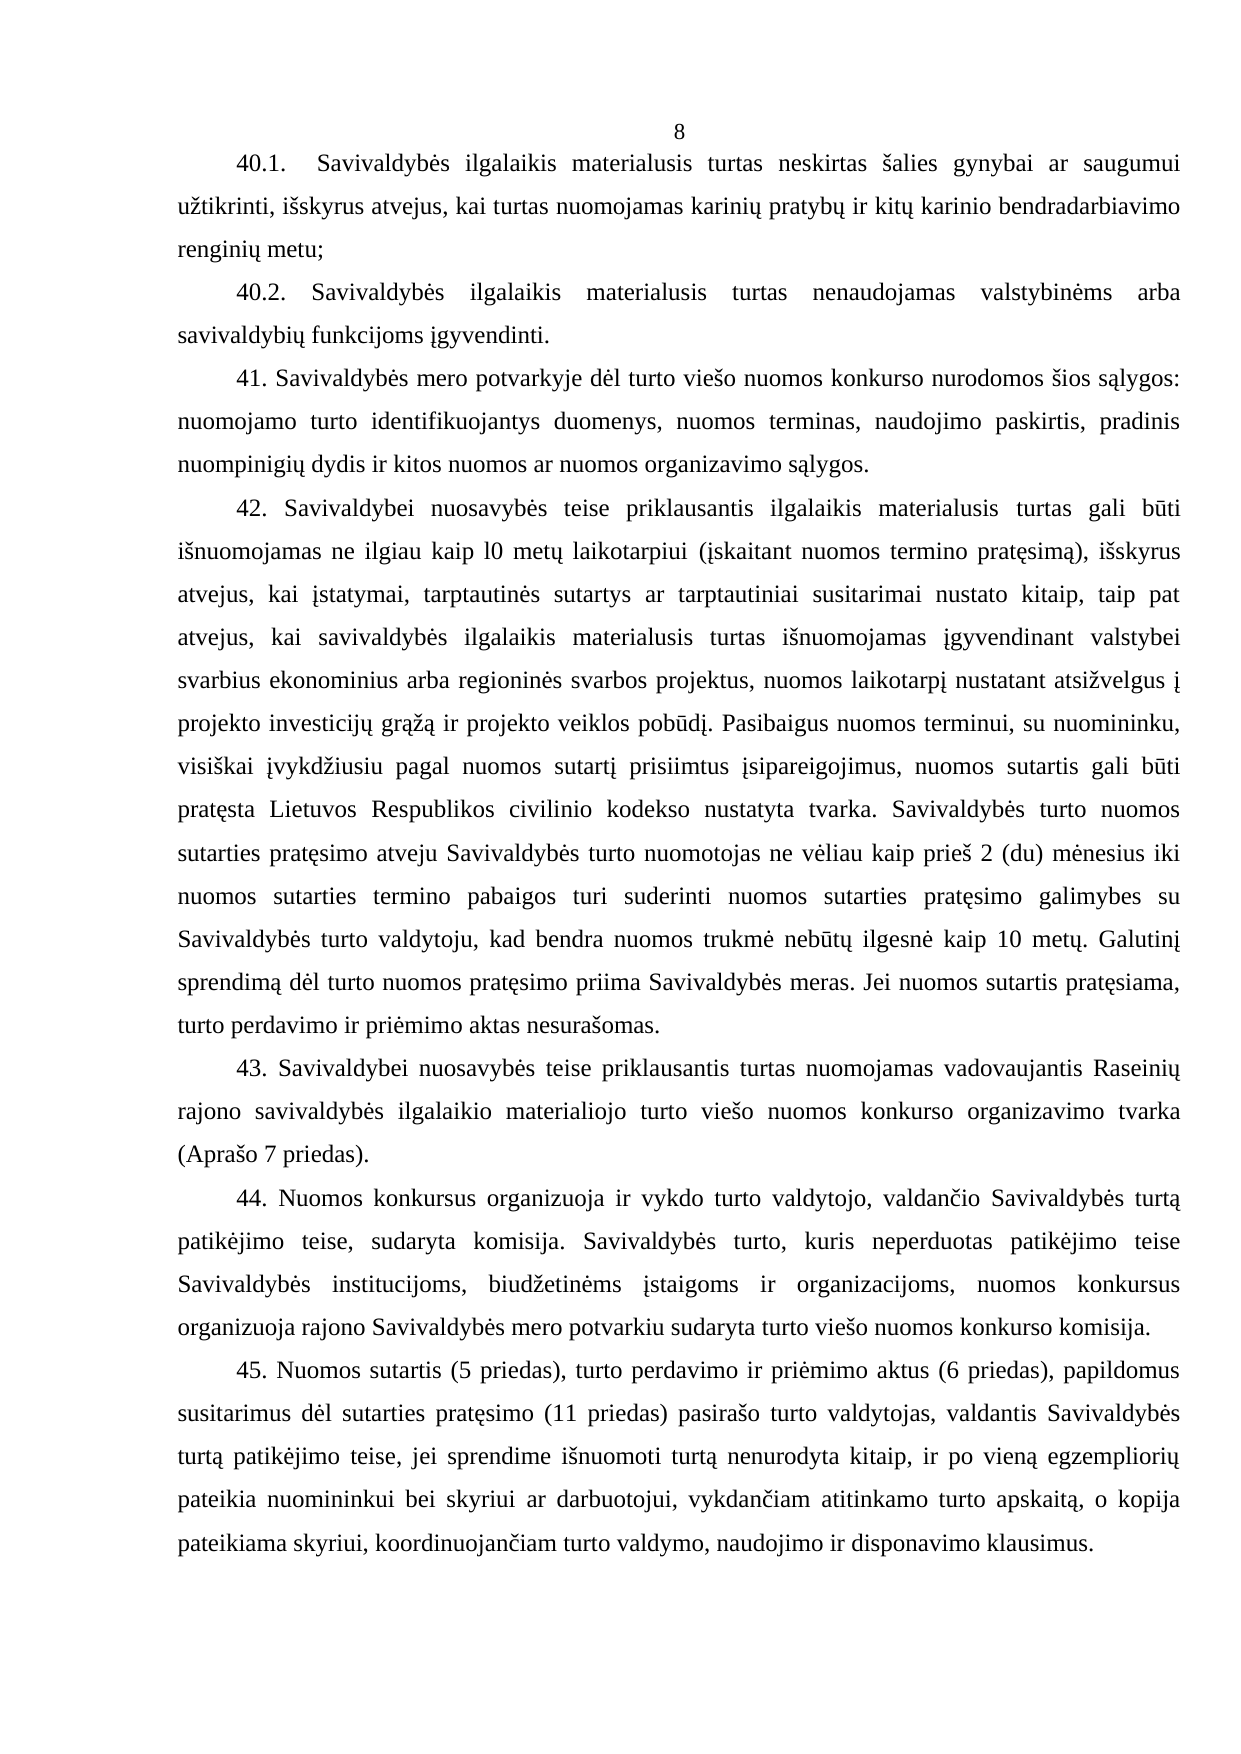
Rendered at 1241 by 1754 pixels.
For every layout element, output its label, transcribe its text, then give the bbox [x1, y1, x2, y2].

text 45. Nuomos sutartis (5 priedas), turto perdavimo ir priėmimo aktus (6 priedas), papildomus susitarimus dėl sutarties pratęsimo (11 priedas) pasirašo turto valdytojas, valdantis Savivaldybės turtą patikėjimo teise, jei sprendime išnuomoti turtą nenurodyta kitaip, ir po vieną egzempliorių pateikia nuomininkui bei skyriui ar darbuotojui, vykdančiam atitinkamo turto apskaitą, o kopija pateikiama skyriui, koordinuojančiam turto valdymo, naudojimo ir disponavimo klausimus. [177, 1355, 1181, 1556]
text 40.1. Savivaldybės ilgalaikis materialusis turtas neskirtas šalies gynybai ar saugumui užtikrinti, išskyrus atvejus, kai turtas nuomojamas karinių pratybų ir kitų karinio bendradarbiavimo renginių metu; [177, 148, 1181, 263]
text 44. Nuomos konkursus organizuoja ir vykdo turto valdytojo, valdančio Savivaldybės turtą patikėjimo teise, sudaryta komisija. Savivaldybės turto, kuris neperduotas patikėjimo teise Savivaldybės institucijoms, biudžetinėms įstaigoms ir organizacijoms, nuomos konkursus organizuoja rajono Savivaldybės mero potvarkiu sudaryta turto viešo nuomos konkurso komisija. [177, 1183, 1181, 1341]
text 43. Savivaldybei nuosavybės teise priklausantis turtas nuomojamas vadovaujantis Raseinių rajono savivaldybės ilgalaikio materialiojo turto viešo nuomos konkurso organizavimo tvarka (Aprašo 7 priedas). [177, 1053, 1181, 1168]
text 40.2. Savivaldybės ilgalaikis materialusis turtas nenaudojamas valstybinėms arba savivaldybių funkcijoms įgyvendinti. [177, 277, 1181, 349]
text 42. Savivaldybei nuosavybės teise priklausantis ilgalaikis materialusis turtas gali būti išnuomojamas ne ilgiau kaip l0 metų laikotarpiui (įskaitant nuomos termino pratęsimą), išskyrus atvejus, kai įstatymai, tarptautinės sutartys ar tarptautiniai susitarimai nustato kitaip, taip pat atvejus, kai savivaldybės ilgalaikis materialusis turtas išnuomojamas įgyvendinant valstybei svarbius ekonominius arba regioninės svarbos projektus, nuomos laikotarpį nustatant atsižvelgus į projekto investicijų grąžą ir projekto veiklos pobūdį. Pasibaigus nuomos terminui, su nuomininku, visiškai įvykdžiusiu pagal nuomos sutartį prisiimtus įsipareigojimus, nuomos sutartis gali būti pratęsta Lietuvos Respublikos civilinio kodekso nustatyta tvarka. Savivaldybės turto nuomos sutarties pratęsimo atveju Savivaldybės turto nuomotojas ne vėliau kaip prieš 2 (du) mėnesius iki nuomos sutarties termino pabaigos turi suderinti nuomos sutarties pratęsimo galimybes su Savivaldybės turto valdytoju, kad bendra nuomos trukmė nebūtų ilgesnė kaip 10 metų. Galutinį sprendimą dėl turto nuomos pratęsimo priima Savivaldybės meras. Jei nuomos sutartis pratęsiama, turto perdavimo ir priėmimo aktas nesurašomas. [177, 493, 1181, 1039]
text 41. Savivaldybės mero potvarkyje dėl turto viešo nuomos konkurso nurodomos šios sąlygos: nuomojamo turto identifikuojantys duomenys, nuomos terminas, naudojimo paskirtis, pradinis nuompinigių dydis ir kitos nuomos ar nuomos organizavimo sąlygos. [177, 363, 1181, 478]
